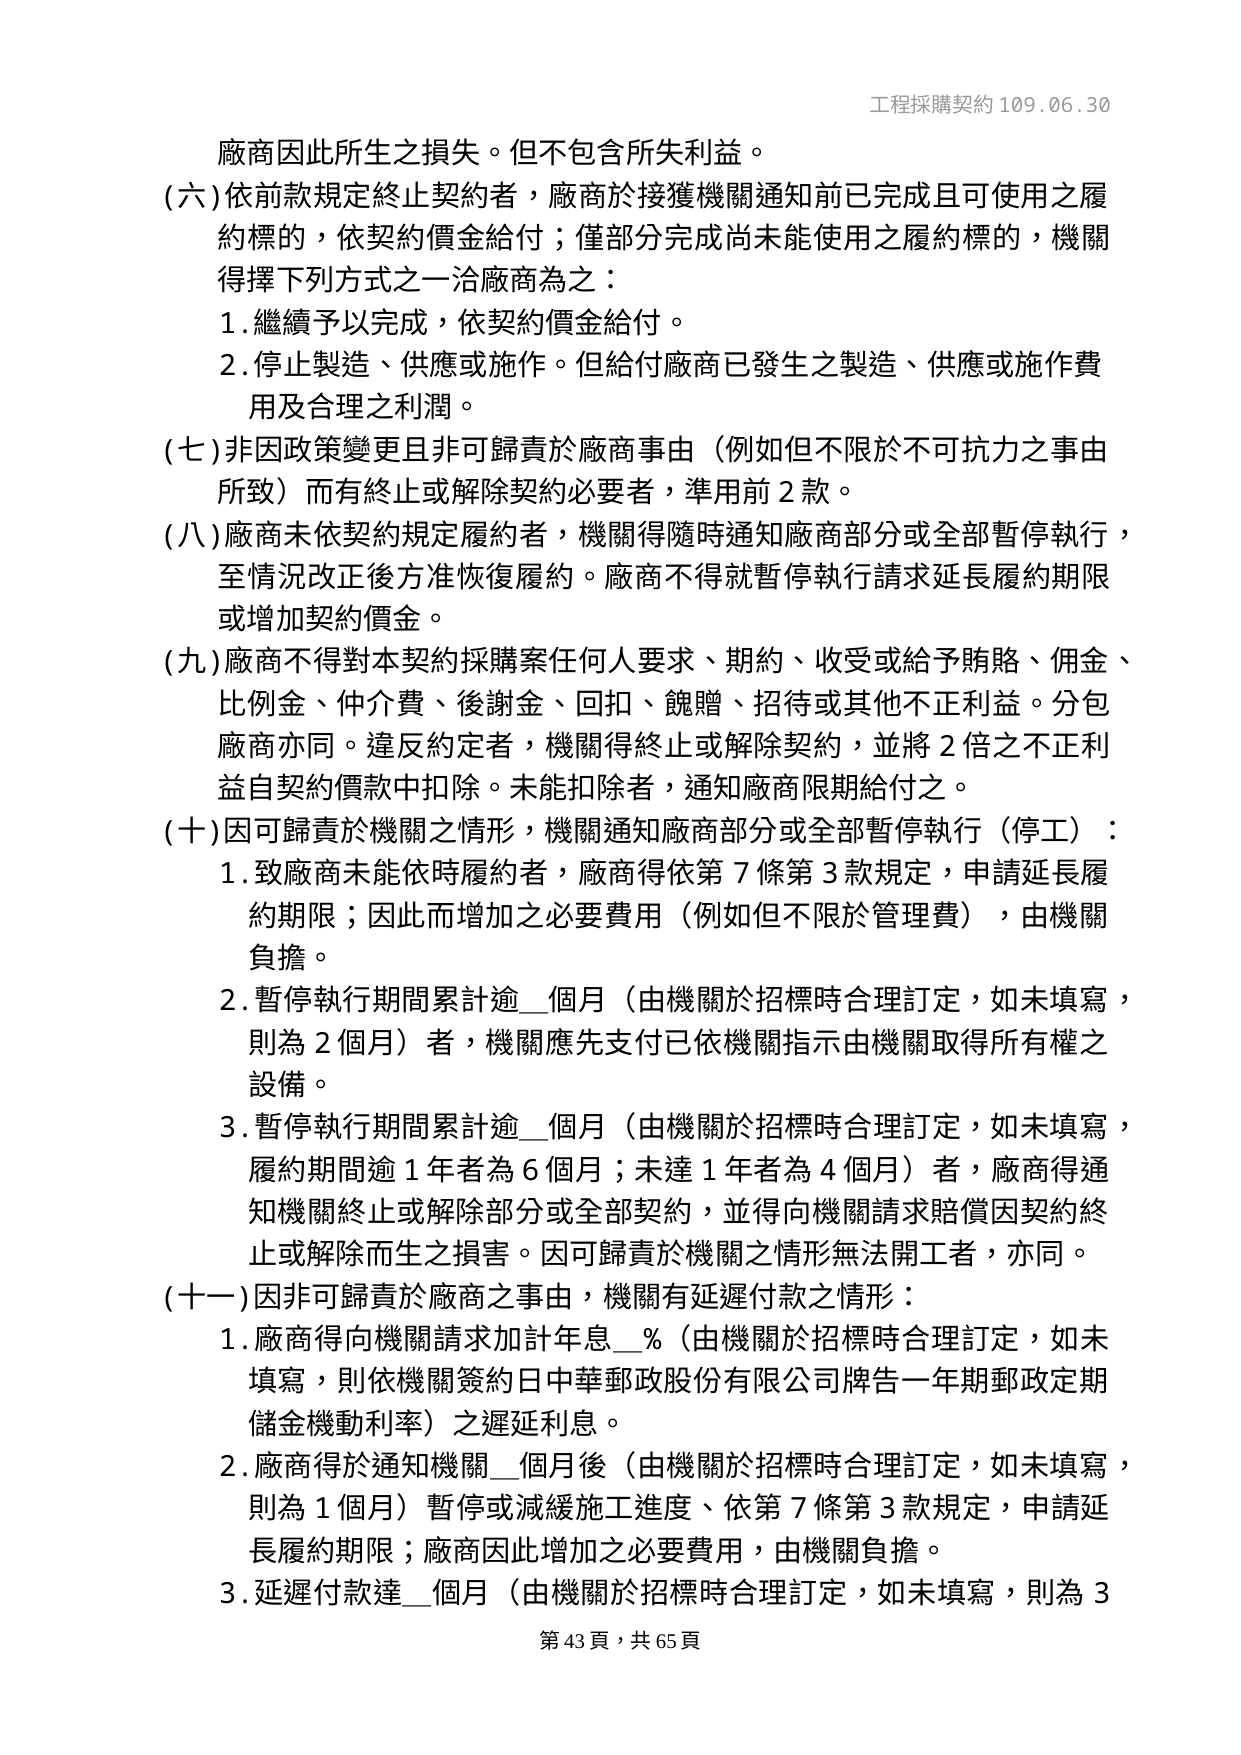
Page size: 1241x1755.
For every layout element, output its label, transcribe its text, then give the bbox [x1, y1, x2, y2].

text 1.繼續予以完成，依契約價金給付。 [218, 299, 1110, 342]
text 廠商因此所生之損失。但不包含所失利益。 [159, 130, 1110, 172]
text 3.延遲付款達＿個月（由機關於招標時合理訂定，如未填寫，則為3 [218, 1570, 1110, 1612]
text (十一)因非可歸責於廠商之事由，機關有延遲付款之情形： [159, 1273, 1110, 1316]
text 1.致廠商未能依時履約者，廠商得依第7條第3款規定，申請延長履約期限；因此而增加之必要費用（例如但不限於管理費），由機關負擔。 [218, 850, 1110, 977]
text (九)廠商不得對本契約採購案任何人要求、期約、收受或給予賄賂、佣金、比例金、仲介費、後謝金、回扣、餽贈、招待或其他不正利益。分包廠商亦同。違反約定者，機關得終止或解除契約，並將2倍之不正利益自契約價款中扣除。未能扣除者，通知廠商限期給付之。 [159, 638, 1110, 807]
text (七)非因政策變更且非可歸責於廠商事由（例如但不限於不可抗力之事由所致）而有終止或解除契約必要者，準用前2款。 [159, 426, 1110, 511]
text 2.暫停執行期間累計逾＿個月（由機關於招標時合理訂定，如未填寫，則為2個月）者，機關應先支付已依機關指示由機關取得所有權之設備。 [218, 977, 1110, 1104]
text (八)廠商未依契約規定履約者，機關得隨時通知廠商部分或全部暫停執行，至情況改正後方准恢復履約。廠商不得就暫停執行請求延長履約期限或增加契約價金。 [159, 511, 1110, 638]
text (十)因可歸責於機關之情形，機關通知廠商部分或全部暫停執行（停工）： [159, 807, 1110, 850]
text 2.廠商得於通知機關＿個月後（由機關於招標時合理訂定，如未填寫，則為1個月）暫停或減緩施工進度、依第7條第3款規定，申請延長履約期限；廠商因此增加之必要費用，由機關負擔。 [218, 1443, 1110, 1570]
text (六)依前款規定終止契約者，廠商於接獲機關通知前已完成且可使用之履約標的，依契約價金給付；僅部分完成尚未能使用之履約標的，機關得擇下列方式之一洽廠商為之： [159, 172, 1110, 299]
text 1.廠商得向機關請求加計年息＿%（由機關於招標時合理訂定，如未填寫，則依機關簽約日中華郵政股份有限公司牌告一年期郵政定期儲金機動利率）之遲延利息。 [218, 1316, 1110, 1443]
text 3.暫停執行期間累計逾＿個月（由機關於招標時合理訂定，如未填寫，履約期間逾1年者為6個月；未達1年者為4個月）者，廠商得通知機關終止或解除部分或全部契約，並得向機關請求賠償因契約終止或解除而生之損害。因可歸責於機關之情形無法開工者，亦同。 [218, 1104, 1110, 1273]
text 2.停止製造、供應或施作。但給付廠商已發生之製造、供應或施作費用及合理之利潤。 [218, 342, 1104, 426]
